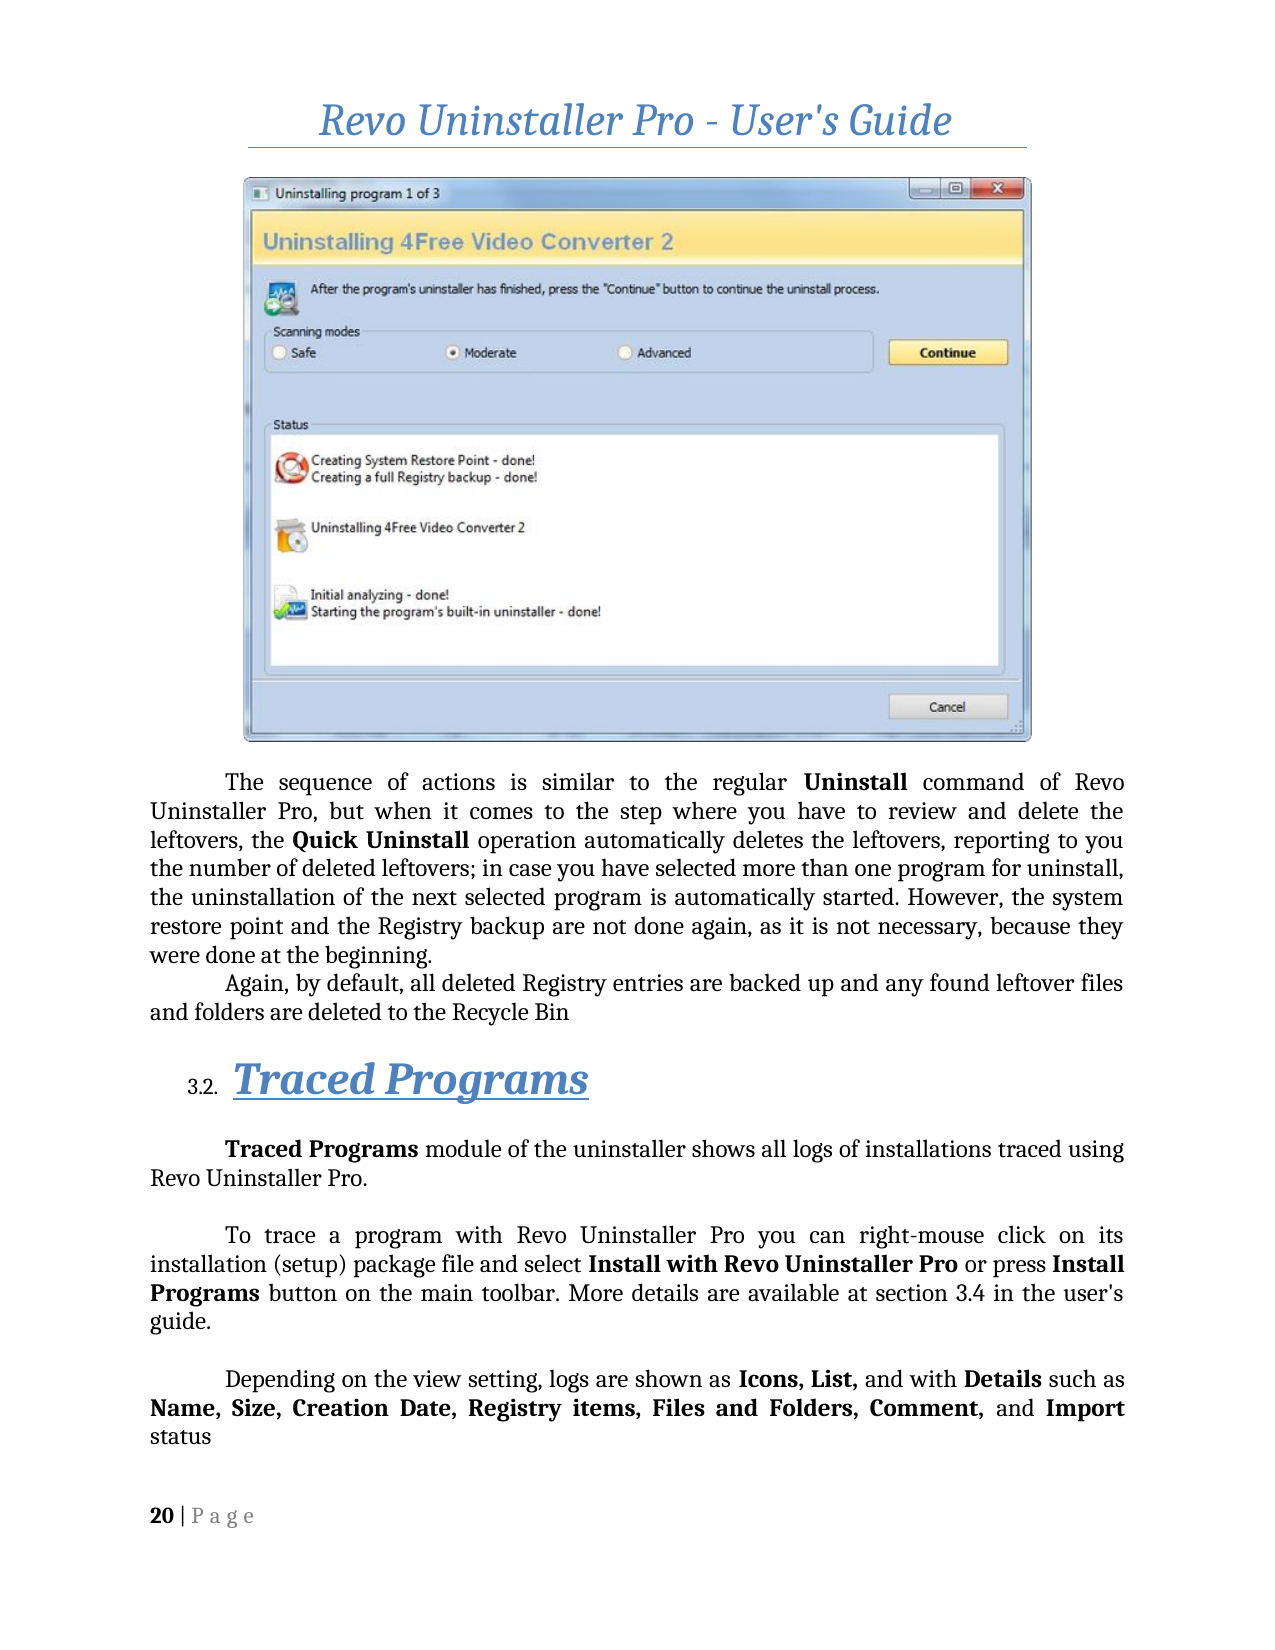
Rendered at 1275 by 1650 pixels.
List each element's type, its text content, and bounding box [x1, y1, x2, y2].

text Again, by default, all deleted Registry entries are backed up and any found leftover files and folders are deleted to the Recycle Bin [150, 969, 1125, 1027]
text To trace a program with Revo Uninstaller Pro you can right-mouse click on its installation (setup) package file and select Install with Revo Uninstaller Pro or press Install Programs button on the main toolbar. More details are available at section 3.4 in the user's guide. [150, 1221, 1125, 1336]
text Traced Programs module of the uninstaller shows all logs of installations traced using Revo Uninstaller Pro. [150, 1135, 1125, 1192]
text The sequence of actions is similar to the regular Uninstall command of Revo Uninstaller Pro, but when it comes to the step where you have to review and delete the leftovers, the Quick Uninstall operation automatically deletes the leftovers, reporting to you the number of deleted leftovers; in case you have selected more than one program for uninstall, the uninstallation of the next selected program is automatically started. However, the system restore point and the Registry backup are not done again, as it is not necessary, because they were done at the beginning. [150, 768, 1125, 969]
text Depending on the view setting, logs are shown as Icons, List, and with Details such as Name, Size, Creation Date, Registry items, Files and Folders, Comment, and Import status [150, 1365, 1125, 1451]
list Traced Programs [187, 1053, 1125, 1106]
